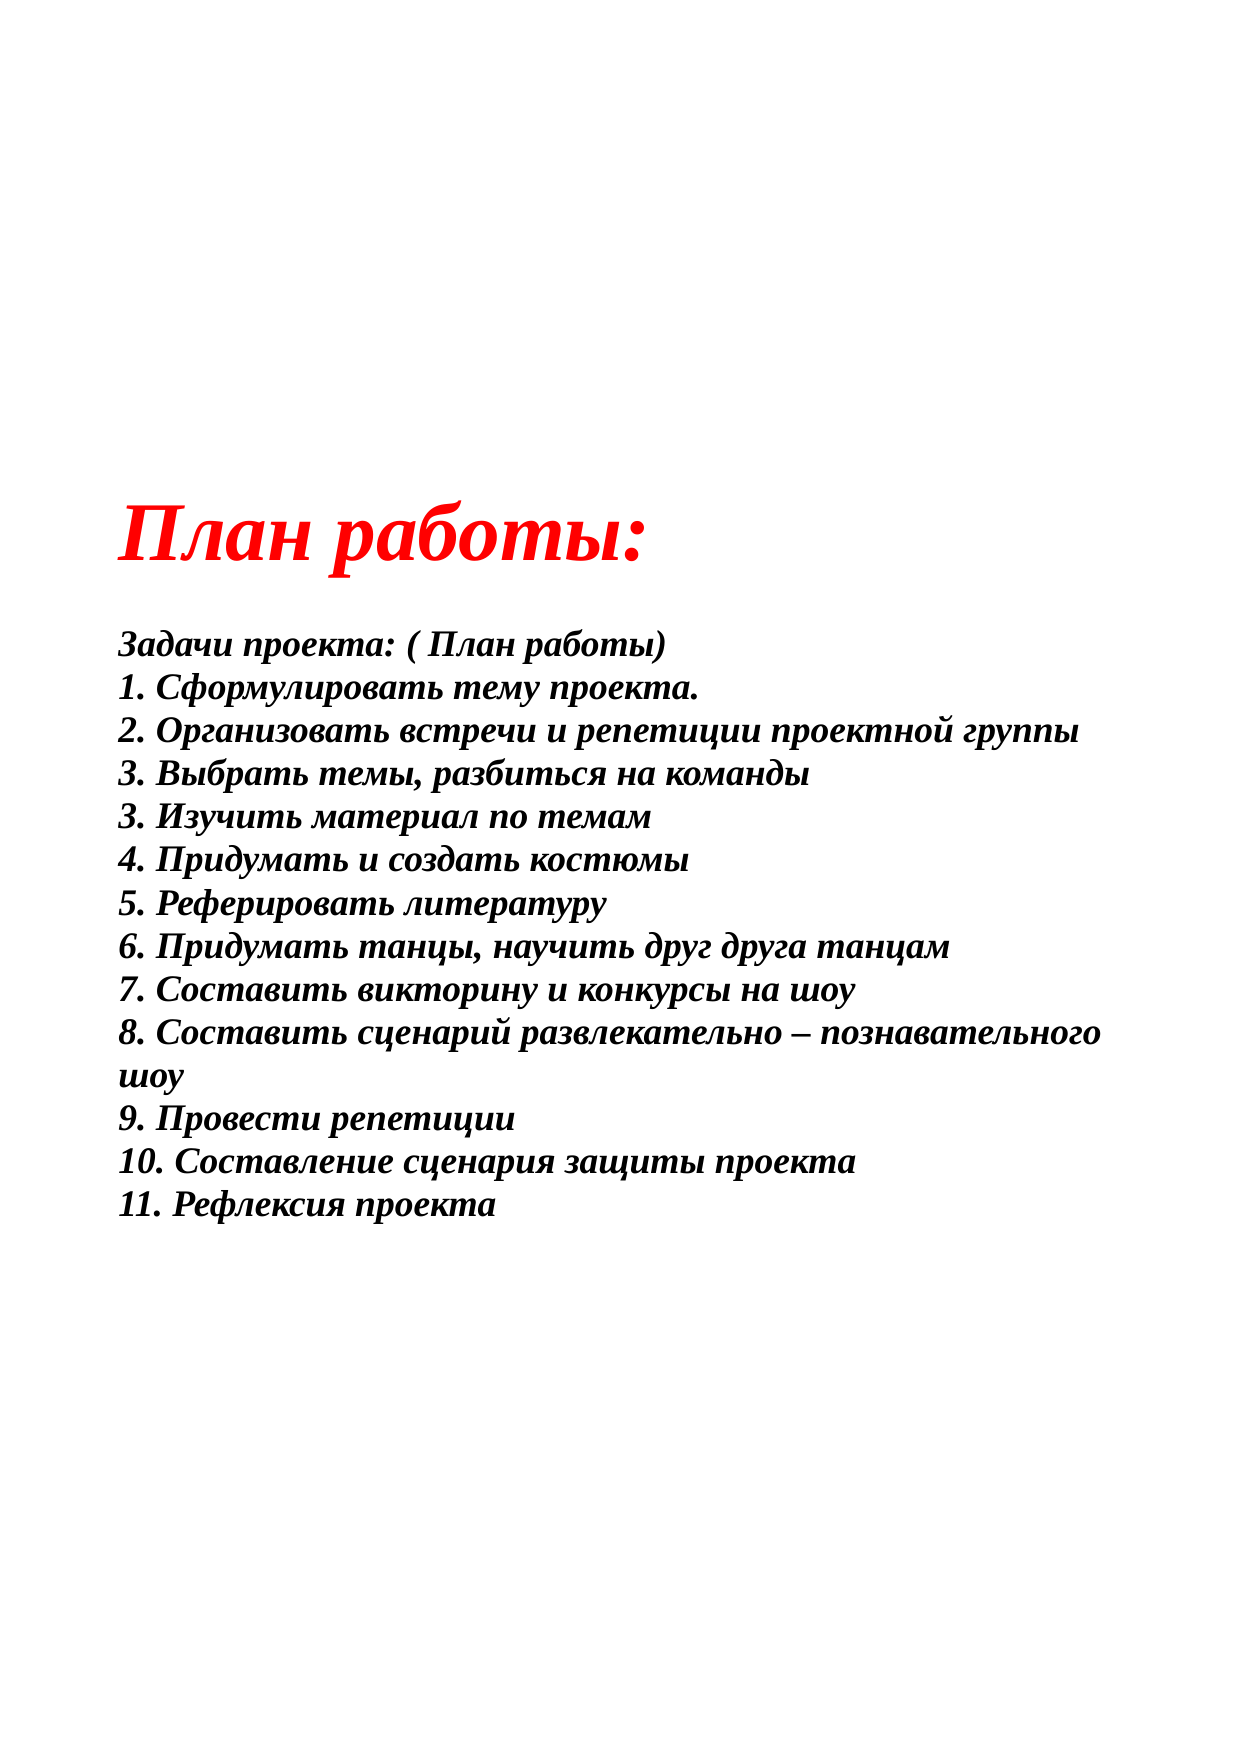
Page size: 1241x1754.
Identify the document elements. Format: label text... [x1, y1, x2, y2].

text 3. Изучить материал по темам [118, 794, 1122, 837]
text 10. Составление сценария защиты проекта [118, 1139, 1122, 1182]
text 7. Составить викторину и конкурсы на шоу [118, 966, 1122, 1009]
text 8. Составить сценарий развлекательно – познавательного шоу [118, 1009, 1122, 1096]
text 5. Реферировать литературу [118, 880, 1122, 923]
text 3. Выбрать темы, разбиться на команды [118, 751, 1122, 794]
text 6. Придумать танцы, научить друг друга танцам [118, 923, 1122, 966]
text 9. Провести репетиции [118, 1096, 1122, 1139]
text Задачи проекта: ( План работы) [118, 621, 1122, 664]
text 4. Придумать и создать костюмы [118, 837, 1122, 880]
text 1. Сформулировать тему проекта. [118, 664, 1122, 707]
text План работы: [118, 482, 1122, 578]
text 2. Организовать встречи и репетиции проектной группы [118, 707, 1122, 751]
text 11. Рефлексия проекта [118, 1182, 1122, 1225]
